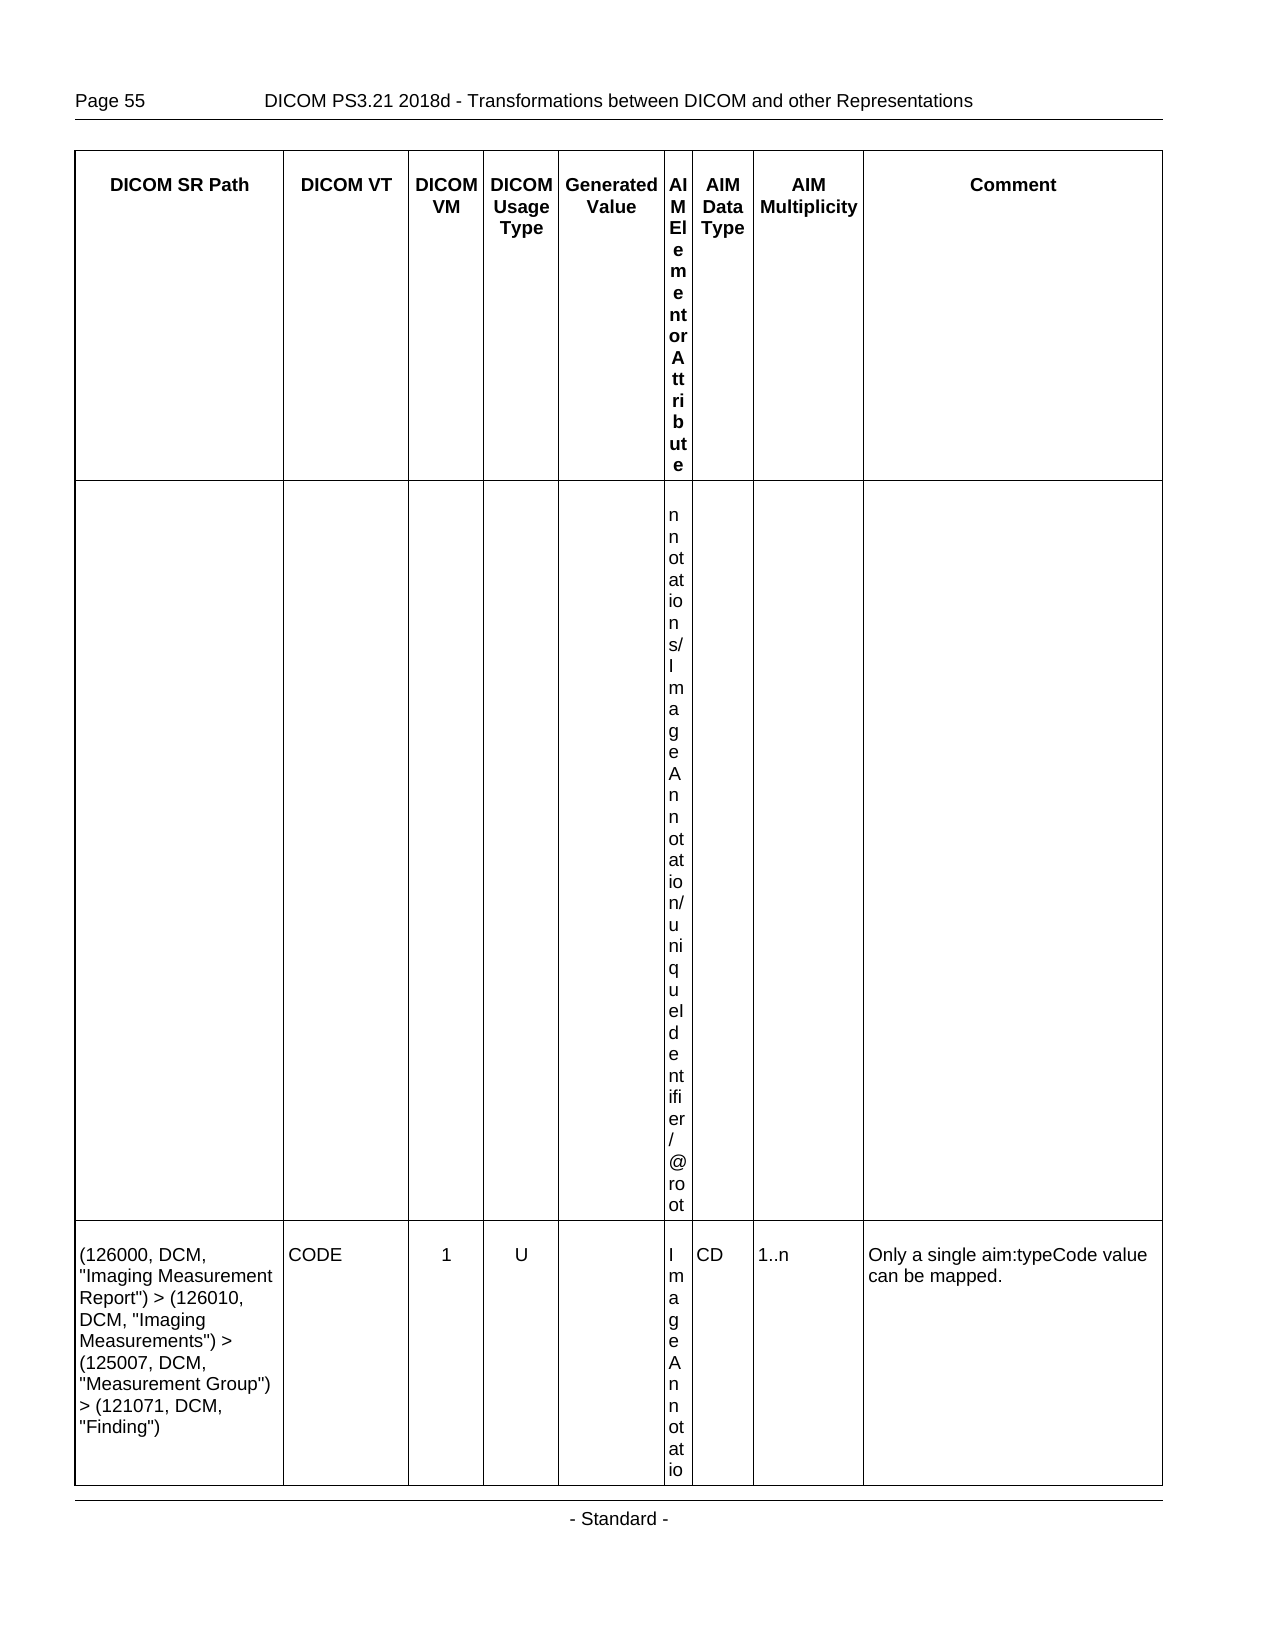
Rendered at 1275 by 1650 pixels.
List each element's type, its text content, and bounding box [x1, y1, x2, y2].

table_header DICOM SR Path [76, 151, 283, 480]
table_cell [693, 481, 753, 1220]
table_cell Only a single aim:typeCode value can be mapped. [864, 1221, 1162, 1485]
table_cell [754, 481, 863, 1220]
table_header Generated Value [559, 151, 664, 480]
table_cell [559, 1221, 664, 1485]
table_header DICOM Usage Type [484, 151, 558, 480]
table_cell U [484, 1221, 558, 1485]
table_header DICOM VT [284, 151, 408, 480]
table_cell Image​Annotatio [665, 1221, 692, 1485]
table_cell [409, 481, 483, 1220]
table_header AIM Multiplicity [754, 151, 863, 480]
table_cell 1 [409, 1221, 483, 1485]
table_cell CD [693, 1221, 753, 1485]
table_cell [284, 481, 408, 1220]
table_header AIM Element or Attribute [665, 151, 692, 480]
table_cell [76, 481, 283, 1220]
table_header DICOM VM [409, 151, 483, 480]
table_cell (126000, DCM, "Imaging Measurement Report") > (126010, DCM, "Imaging Measurements") > (125007, DCM, "Measurement Group") > (121071, DCM, "Finding") [76, 1221, 283, 1485]
table_header AIM Data Type [693, 151, 753, 480]
table_cell 1..n [754, 1221, 863, 1485]
table_cell nnotations/​Image​Annotation/​uniqueIdentifier/​@root [665, 481, 692, 1220]
table_cell [484, 481, 558, 1220]
table_cell [864, 481, 1162, 1220]
table_cell [559, 481, 664, 1220]
table_header Comment [864, 151, 1162, 480]
table_cell CODE [284, 1221, 408, 1485]
